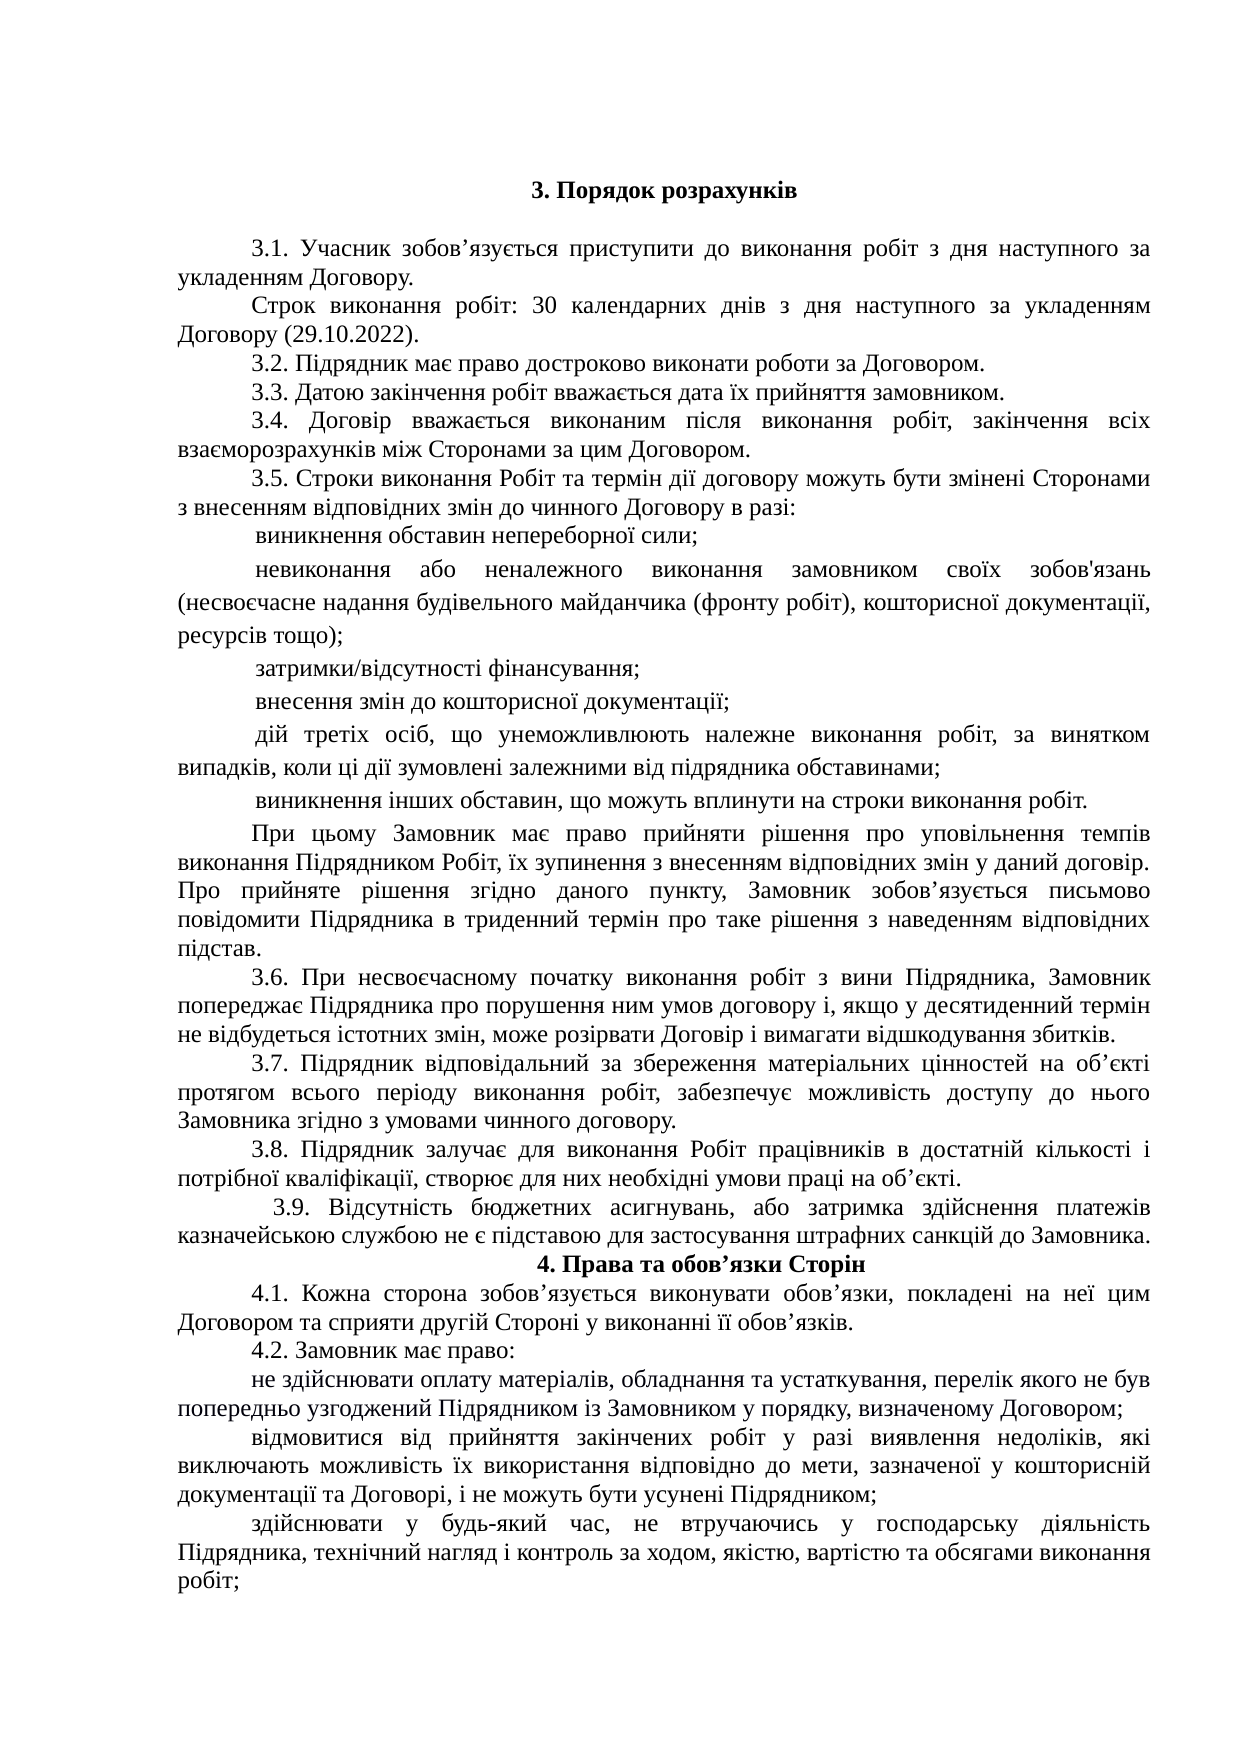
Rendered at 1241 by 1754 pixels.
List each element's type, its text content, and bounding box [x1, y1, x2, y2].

text 4.1. Кожна сторона зобов’язується виконувати обов’язки, покладені на неї цим Договором та сприяти другій Стороні у виконанні її обов’язків. [177, 1278, 1152, 1335]
text 3.6. При несвоєчасному початку виконання робіт з вини Підрядника, Замовник попереджає Підрядника про порушення ним умов договору і, якщо у десятиденний термін не відбудеться істотних змін, може розірвати Договір і вимагати відшкодування збитків. [177, 962, 1152, 1048]
text 3.4. Договір вважається виконаним після виконання робіт, закінчення всіх взаєморозрахунків між Сторонами за цим Договором. [177, 406, 1152, 463]
text дій третіх осіб, що унеможливлюють належне виконання робіт, за винятком випадків, коли ці дії зумовлені залежними від підрядника обставинами; [177, 719, 1152, 781]
text 3.5. Строки виконання Робіт та термін дії договору можуть бути змінені Сторонами з внесенням відповідних змін до чинного Договору в разі: [177, 463, 1152, 521]
text 3.7. Підрядник відповідальний за збереження матеріальних цінностей на об’єкті протягом всього періоду виконання робіт, забезпечує можливість доступу до нього Замовника згідно з умовами чинного договору. [177, 1048, 1152, 1134]
text Строк виконання робіт: 30 календарних днів з дня наступного за укладенням Договору (29.10.2022). [177, 291, 1152, 348]
text затримки/відсутності фінансування; [177, 653, 1152, 681]
text не здійснювати оплату матеріалів, обладнання та устаткування, перелік якого не був попередньо узгоджений Підрядником із Замовником у порядку, визначеному Договором; [177, 1364, 1152, 1422]
text внесення змін до кошторисної документації; [177, 686, 1152, 714]
text При цьому Замовник має право прийняти рішення про уповільнення темпів виконання Підрядником Робіт, їх зупинення з внесенням відповідних змін у даний договір. Про прийняте рішення згідно даного пункту, Замовник зобов’язується письмово повідомити Підрядника в триденний термін про таке рішення з наведенням відповідних підстав. [177, 818, 1152, 962]
text виникнення інших обставин, що можуть вплинути на строки виконання робіт. [177, 785, 1152, 813]
text невиконання або неналежного виконання замовником своїх зобов'язань (несвоєчасне надання будівельного майданчика (фронту робіт), кошторисної документації, ресурсів тощо); [177, 554, 1152, 648]
text 3.8. Підрядник залучає для виконання Робіт працівників в достатній кількості і потрібної кваліфікації, створює для них необхідні умови праці на об’єкті. [177, 1134, 1152, 1192]
text 4. Права та обов’язки Сторін [177, 1249, 1152, 1278]
text здійснювати у будь-який час, не втручаючись у господарську діяльність Підрядника, технічний нагляд і контроль за ходом, якістю, вартістю та обсягами виконання робіт; [177, 1508, 1152, 1594]
text 3.3. Датою закінчення робіт вважається дата їх прийняття замовником. [177, 377, 1152, 406]
text відмовитися від прийняття закінчених робіт у разі виявлення недоліків, які виключають можливість їх використання відповідно до мети, зазначеної у кошторисній документації та Договорі, i не можуть бути усунені Підрядником; [177, 1422, 1152, 1508]
text 4.2. Замовник має право: [177, 1335, 1152, 1364]
text 3.1. Учасник зобов’язується приступити до виконання робіт з дня наступного за укладенням Договору. [177, 233, 1152, 291]
text 3.9. Відсутність бюджетних асигнувань, або затримка здійснення платежів казначейською службою не є підставою для застосування штрафних санкцій до Замовника. [177, 1192, 1152, 1249]
text 3.2. Підрядник має право достроково виконати роботи за Договором. [177, 348, 1152, 377]
text 3. Порядок розрахунків [177, 176, 1152, 204]
text виникнення обставин непереборної сили; [177, 521, 1152, 549]
